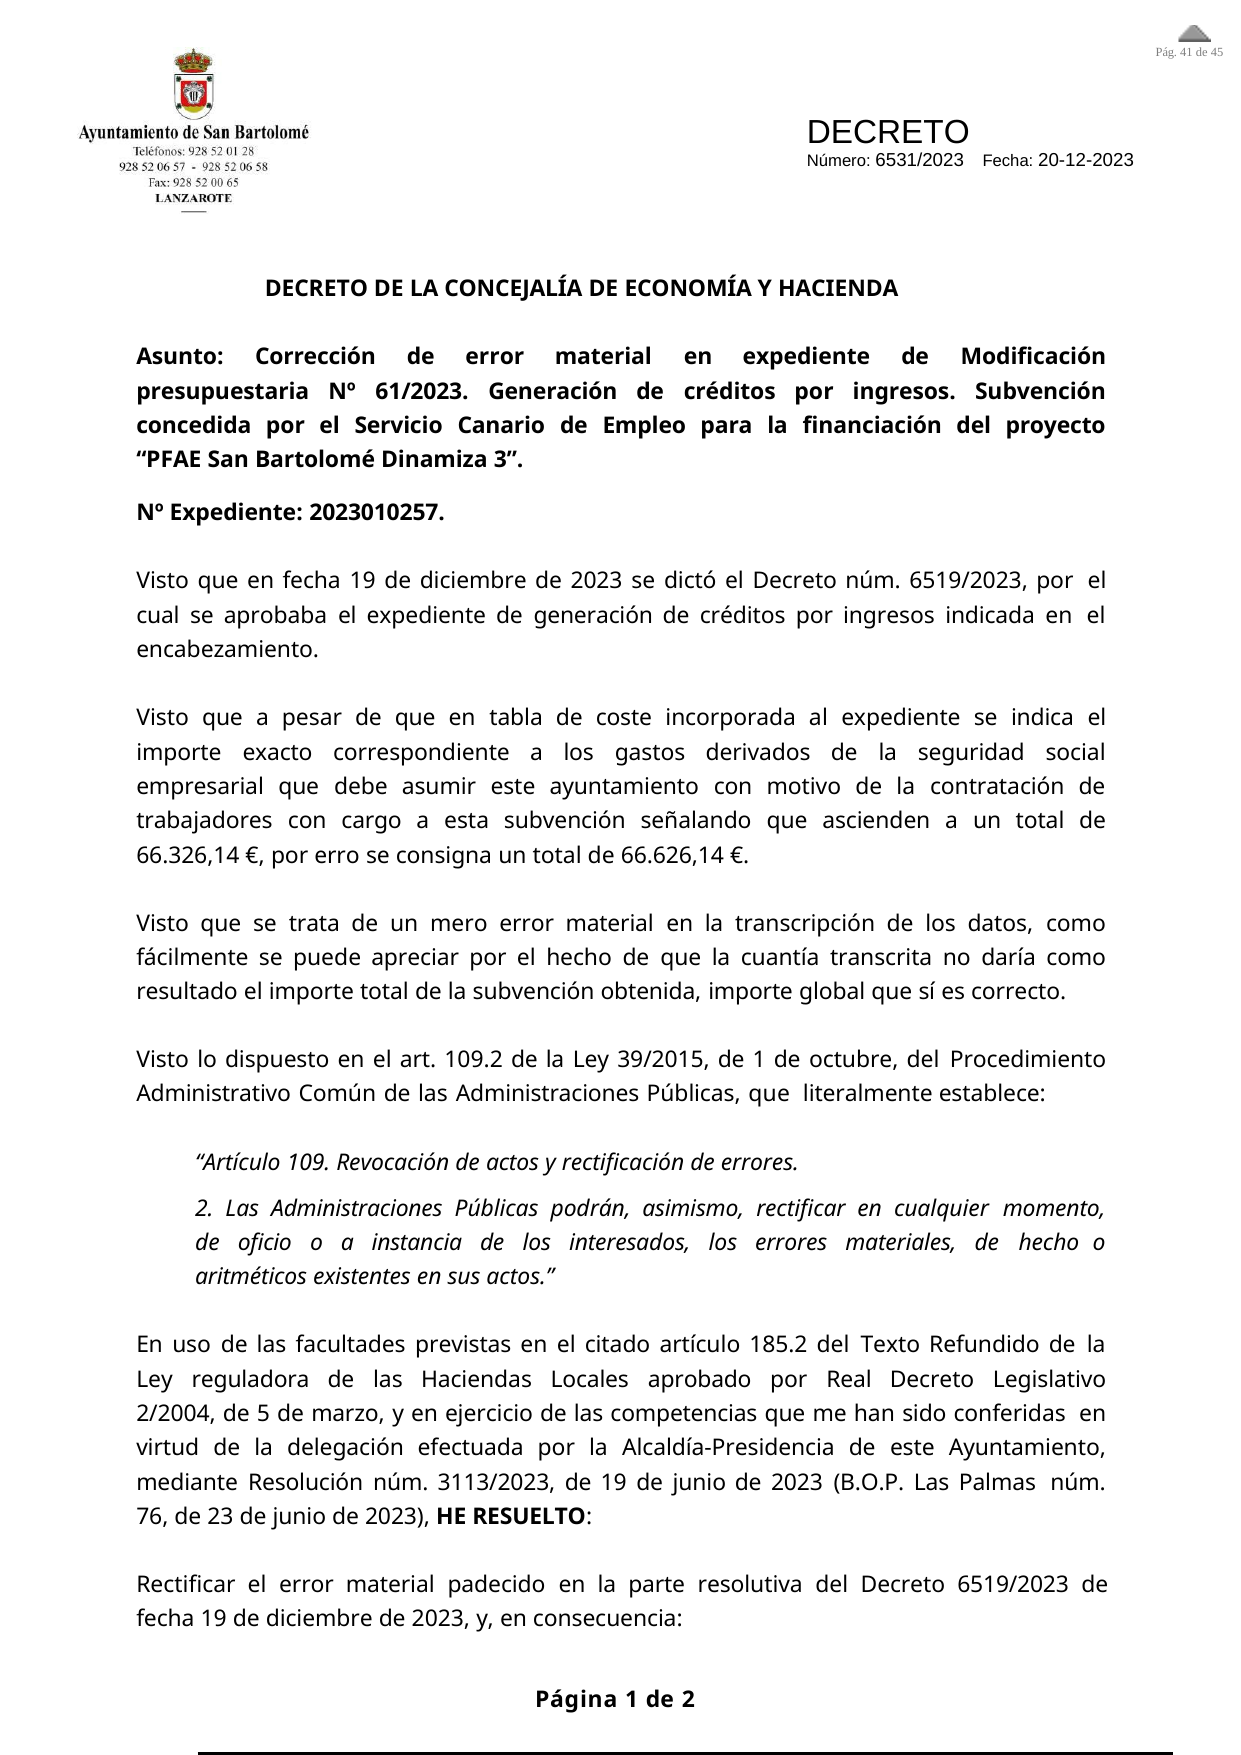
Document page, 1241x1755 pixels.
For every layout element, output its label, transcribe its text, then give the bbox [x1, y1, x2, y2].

text DECRETO DE LA CONCEJALÍA DE ECONOMÍA Y HACIENDA [264, 272, 1236, 304]
text Asunto: Corrección de error material en expediente de Modificación presupuestaria Nº 61/2023. Generación de créditos por ingresos. Subvención concedida por el Servicio Canario de Empleo para la financiación del proyecto “PFAE San Bartolomé Dinamiza 3”. [136, 340, 1106, 474]
text Visto que a pesar de que en tabla de coste incorporada al expediente se indica el importe exacto correspondiente a los gastos derivados de la seguridad social empresarial que debe asumir este ayuntamiento con motivo de la contratación de trabajadores con cargo a esta subvención señalando que ascienden a un total de 66.326,14 €, por erro se consigna un total de 66.626,14 €. [136, 701, 1106, 870]
text Visto que se trata de un mero error material en la transcripción de los datos, como fácilmente se puede apreciar por el hecho de que la cuantía transcrita no daría como resultado el importe total de la subvención obtenida, importe global que sí es correcto. [136, 906, 1106, 1006]
text 2. Las Administraciones Públicas podrán, asimismo, rectificar en cualquier momento, de oficio o a instancia de los interesados, los errores materiales, de hecho o aritméticos existentes en sus actos.” [195, 1192, 1106, 1291]
text Visto lo dispuesto en el art. 109.2 de la Ley 39/2015, de 1 de octubre, del Procedimiento Administrativo Común de las Administraciones Públicas, que literalmente establece: [136, 1043, 1106, 1108]
subtitle DECRETO [807, 115, 1236, 151]
text En uso de las facultades previstas en el citado artículo 185.2 del Texto Refundido de la Ley reguladora de las Haciendas Locales aprobado por Real Decreto Legislativo 2/2004, de 5 de marzo, y en ejercicio de las competencias que me han sido conferidas en virtud de la delegación efectuada por la Alcaldía-Presidencia de este Ayuntamiento, mediante Resolución núm. 3113/2023, de 19 de junio de 2023 (B.O.P. Las Palmas núm. 76, de 23 de junio de 2023), HE RESUELTO: [136, 1328, 1106, 1531]
text “Artículo 109. Revocación de actos y rectificación de errores. [195, 1145, 1236, 1177]
text Rectificar el error material padecido en la parte resolutiva del Decreto 6519/2023 de fecha 19 de diciembre de 2023, y, en consecuencia: [136, 1568, 1108, 1633]
text Nº Expediente: 2023010257. [136, 496, 1236, 527]
text Visto que en fecha 19 de diciembre de 2023 se dictó el Decreto núm. 6519/2023, por el cual se aprobaba el expediente de generación de créditos por ingresos indicada en el encabezamiento. [136, 564, 1106, 664]
text Número: 6531/2023 Fecha: 20-12-2023 [807, 151, 1236, 171]
